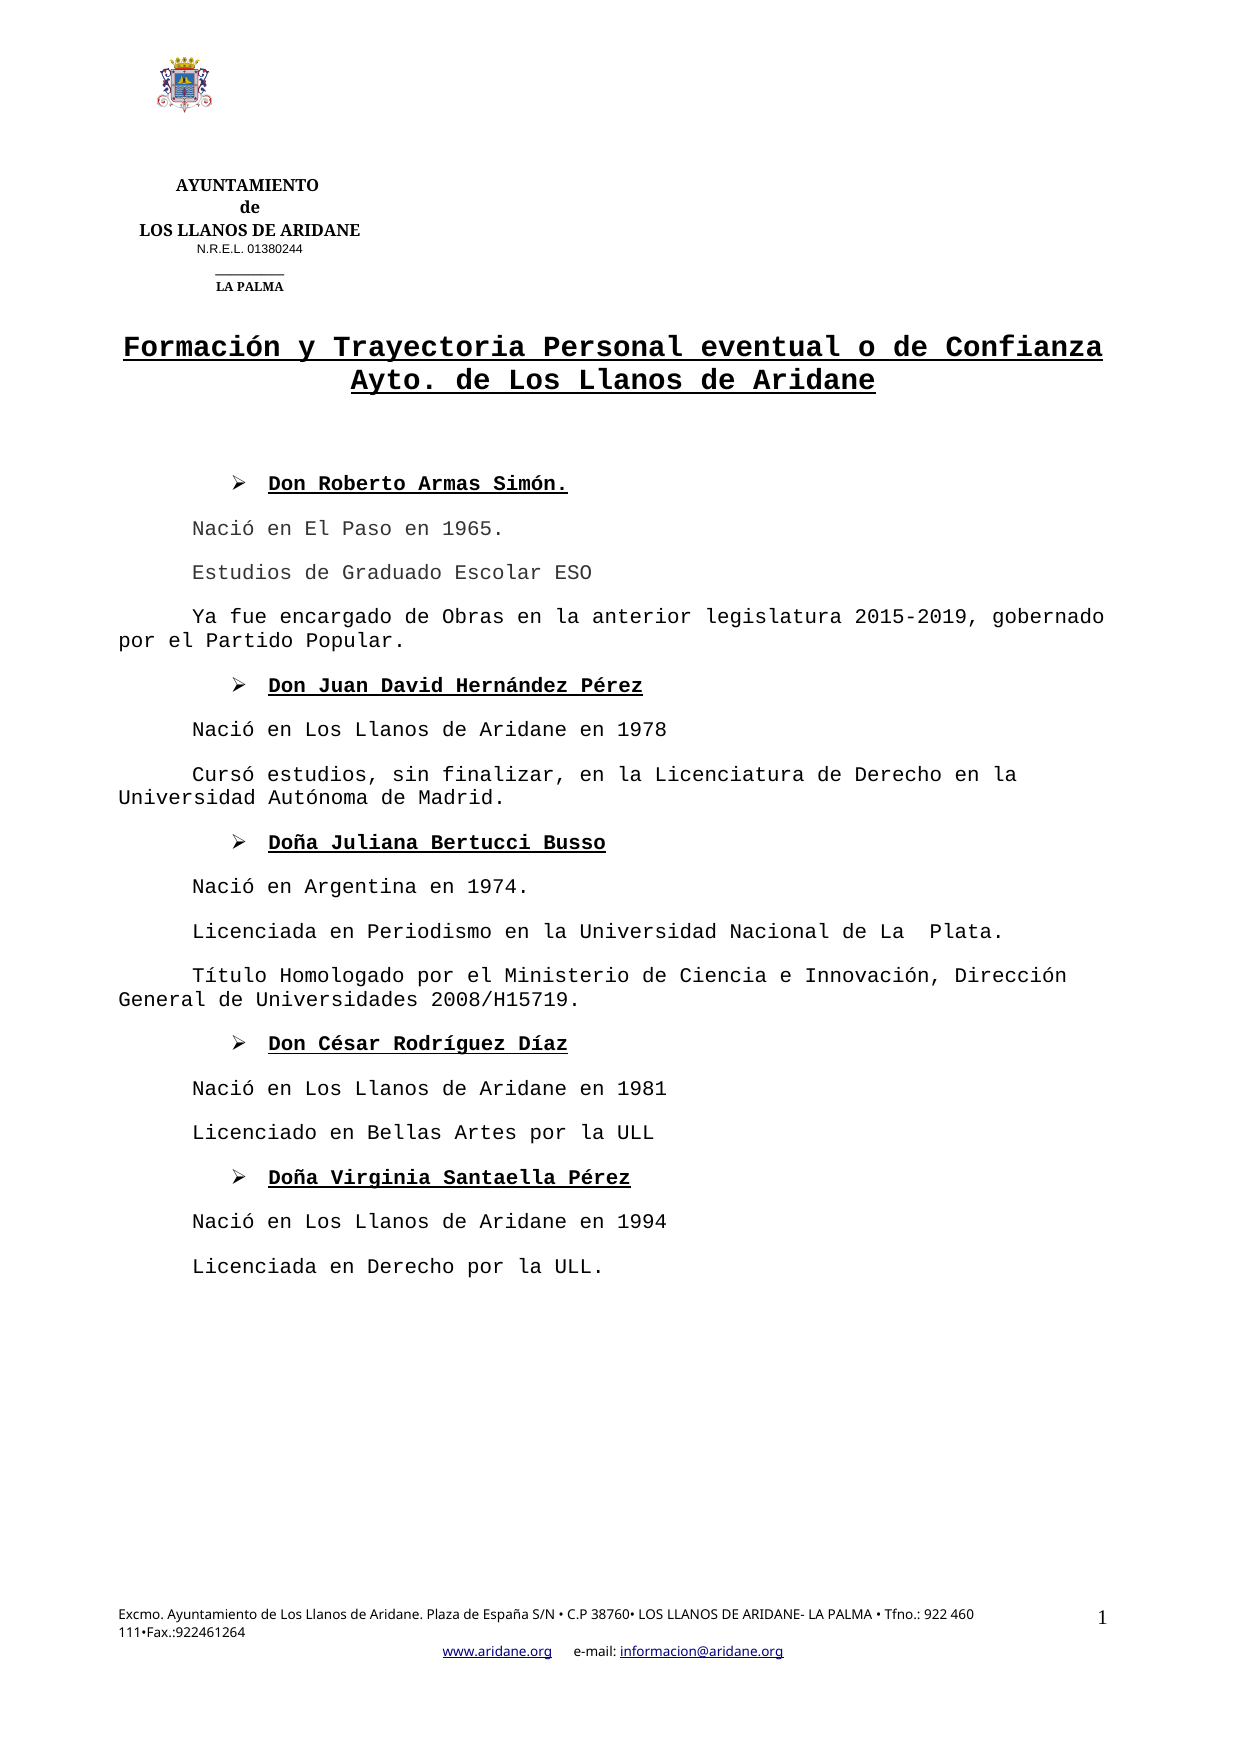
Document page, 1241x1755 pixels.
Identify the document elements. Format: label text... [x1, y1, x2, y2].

text Estudios de Graduado Escolar ESO [118, 562, 1107, 586]
text Formación y Trayectoria Personal eventual o de Confianza Ayto. de Los Llanos de Aridane [118, 332, 1107, 398]
text Licenciada en Derecho por la ULL. [118, 1256, 1107, 1279]
list Don Juan David Hernández Pérez [231, 674, 1107, 698]
text Nació en Los Llanos de Aridane en 1978 [118, 719, 1107, 743]
text Ya fue encargado de Obras en la anterior legislatura 2015-2019, gobernado por el Partido Popular. [118, 606, 1107, 654]
text Nació en Los Llanos de Aridane en 1981 [118, 1078, 1107, 1101]
text Licenciado en Bellas Artes por la ULL [118, 1122, 1107, 1146]
text Cursó estudios, sin finalizar, en la Licenciatura de Derecho en la Universidad Autónoma de Madrid. [118, 763, 1107, 811]
list Doña Virginia Santaella Pérez [231, 1167, 1107, 1190]
list Doña Juliana Bertucci Busso [231, 832, 1107, 855]
list Don César Rodríguez Díaz [231, 1033, 1107, 1057]
list Don Roberto Armas Simón. [231, 473, 1107, 497]
text Nació en El Paso en 1965. [118, 517, 1107, 541]
text Licenciada en Periodismo en la Universidad Nacional de La Plata. [118, 921, 1107, 944]
text Nació en Los Llanos de Aridane en 1994 [118, 1211, 1107, 1235]
text Título Homologado por el Ministerio de Ciencia e Innovación, Dirección General de Universidades 2008/H15719. [118, 965, 1107, 1012]
text Nació en Argentina en 1974. [118, 876, 1107, 900]
